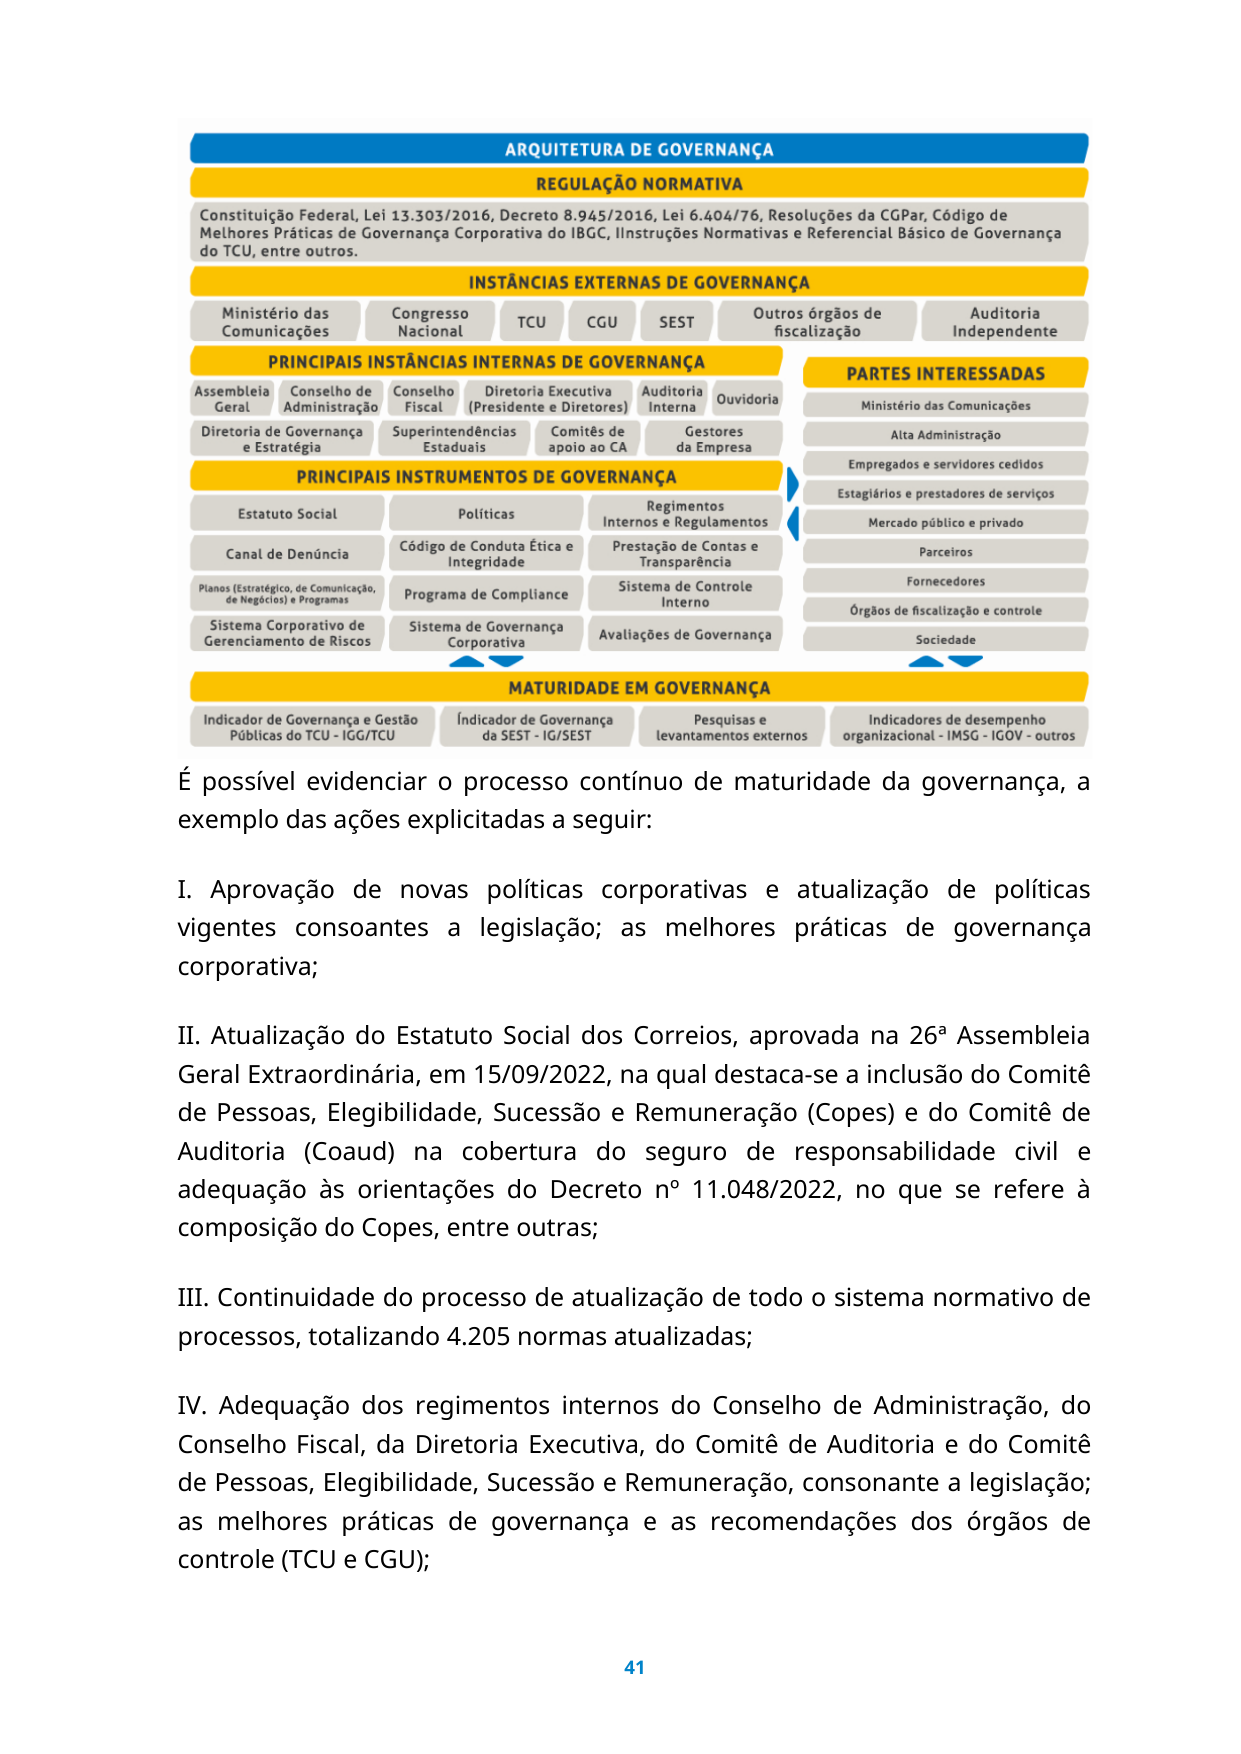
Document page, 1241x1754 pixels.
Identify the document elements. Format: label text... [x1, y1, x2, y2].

text É possível evidenciar o processo contínuo de maturidade da governança, a exemplo das ações explicitadas a seguir: [177, 759, 1092, 836]
text I. Aprovação de novas políticas corporativas e atualização de políticas vigentes consoantes a legislação; as melhores práticas de governança corporativa; [177, 867, 1092, 982]
text III. Continuidade do processo de atualização de todo o sistema normativo de processos, totalizando 4.205 normas atualizadas; [177, 1275, 1092, 1352]
text II. Atualização do Estatuto Social dos Correios, aprovada na 26ª Assembleia Geral Extraordinária, em 15/09/2022, na qual destaca-se a inclusão do Comitê de Pessoas, Elegibilidade, Sucessão e Remuneração (Copes) e do Comitê de Auditoria (Coaud) na cobertura do seguro de responsabilidade civil e adequação às orientações do Decreto nº 11.048/2022, no que se refere à composição do Copes, entre outras; [177, 1013, 1092, 1244]
text IV. Adequação dos regimentos internos do Conselho de Administração, do Conselho Fiscal, da Diretoria Executiva, do Comitê de Auditoria e do Comitê de Pessoas, Elegibilidade, Sucessão e Remuneração, consonante a legislação; as melhores práticas de governança e as recomendações dos órgãos de controle (TCU e CGU); [177, 1383, 1092, 1576]
picture [177, 118, 1093, 759]
